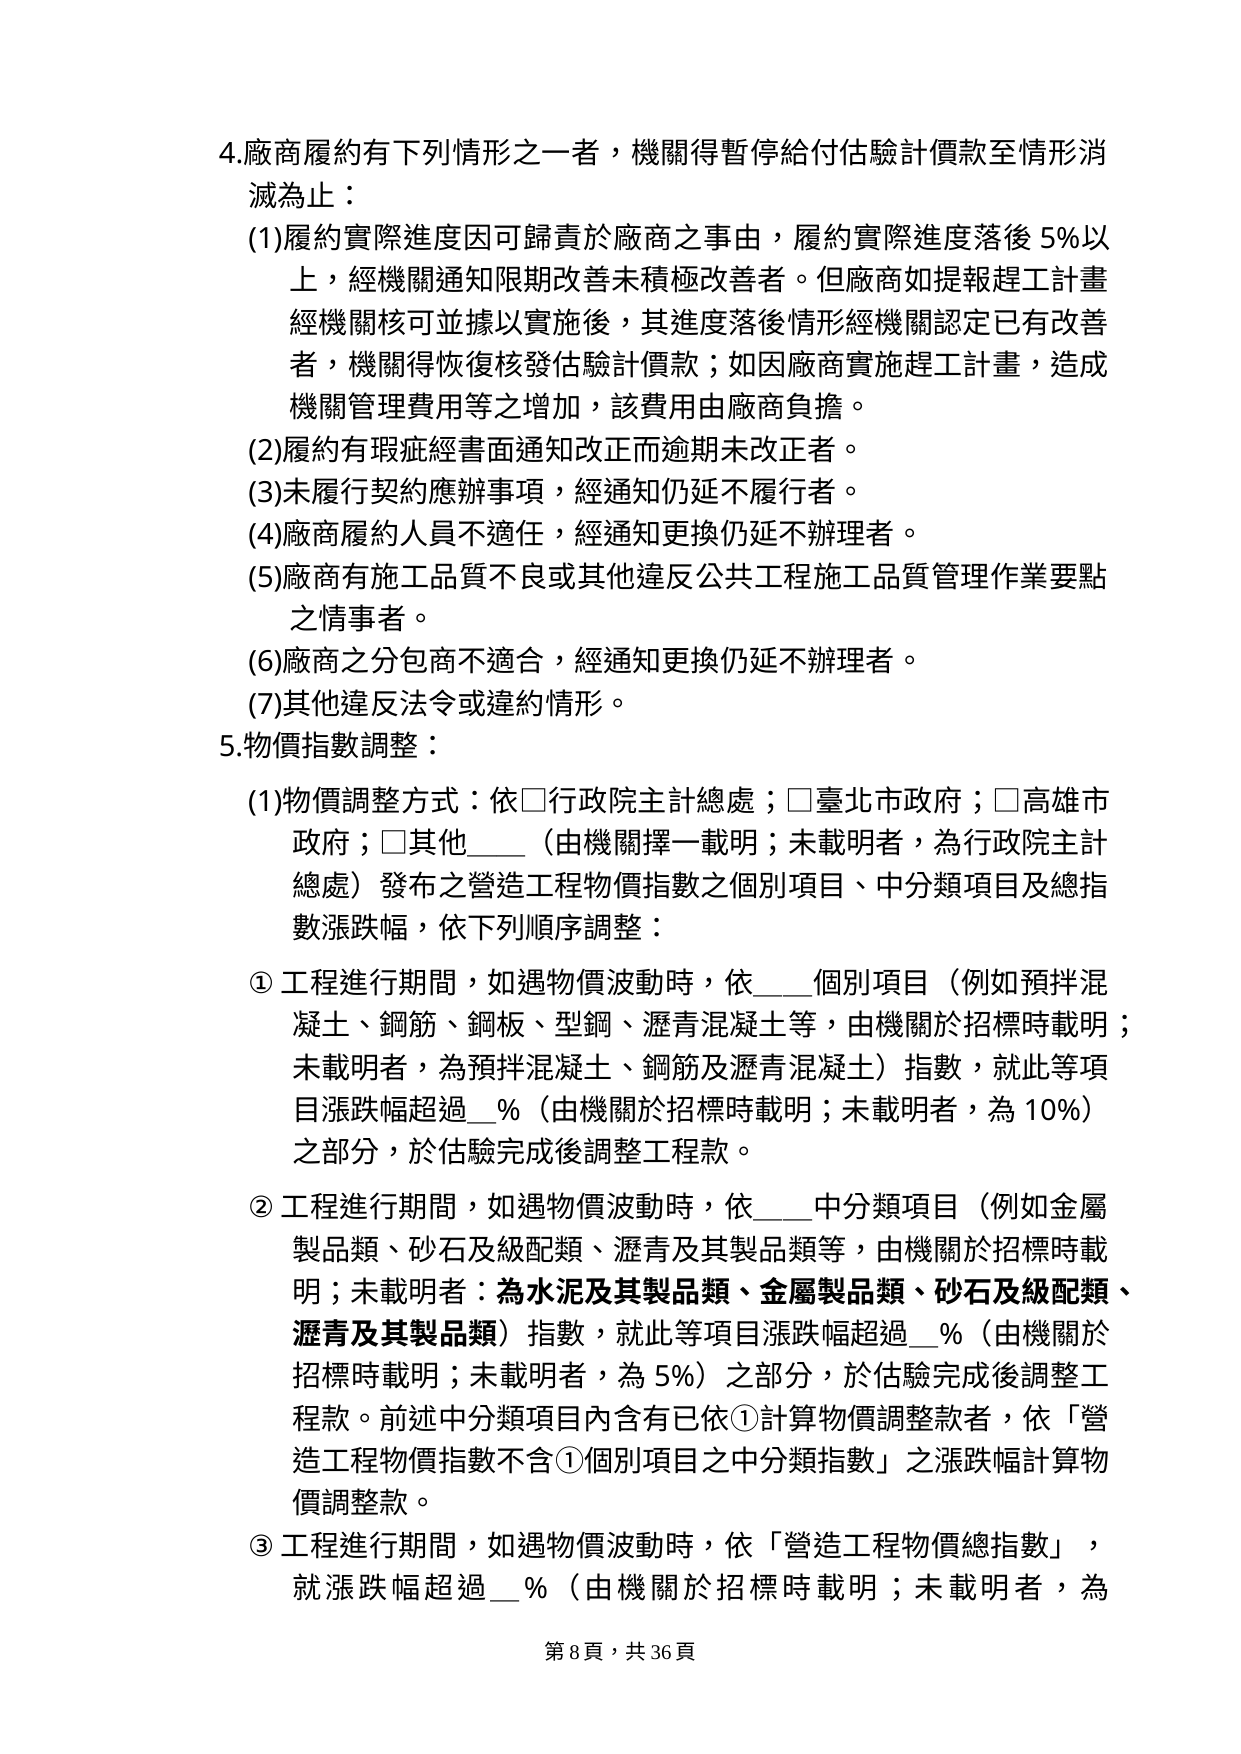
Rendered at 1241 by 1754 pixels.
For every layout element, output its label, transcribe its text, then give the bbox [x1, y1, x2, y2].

text (2)履約有瑕疵經書面通知改正而逾期未改正者。 [248, 426, 1110, 468]
text 5.物價指數調整： [218, 723, 1108, 765]
text (5)廠商有施工品質不良或其他違反公共工程施工品質管理作業要點之情事者。 [248, 553, 1110, 638]
text (1)履約實際進度因可歸責於廠商之事由，履約實際進度落後5%以上，經機關通知限期改善未積極改善者。但廠商如提報趕工計畫經機關核可並據以實施後，其進度落後情形經機關認定已有改善者，機關得恢復核發估驗計價款；如因廠商實施趕工計畫，造成機關管理費用等之增加，該費用由廠商負擔。 [248, 214, 1110, 426]
text ①工程進行期間，如遇物價波動時，依＿＿個別項目（例如預拌混凝土、鋼筋、鋼板、型鋼、瀝青混凝土等，由機關於招標時載明；未載明者，為預拌混凝土、鋼筋及瀝青混凝土）指數，就此等項目漲跌幅超過＿%（由機關於招標時載明；未載明者，為10%）之部分，於估驗完成後調整工程款。 [248, 959, 1110, 1171]
text (1)物價調整方式：依□行政院主計總處；□臺北市政府；□高雄市政府；□其他＿＿（由機關擇一載明；未載明者，為行政院主計總處）發布之營造工程物價指數之個別項目、中分類項目及總指數漲跌幅，依下列順序調整： [248, 778, 1110, 947]
text (6)廠商之分包商不適合，經通知更換仍延不辦理者。 [248, 638, 1110, 680]
text ③工程進行期間，如遇物價波動時，依「營造工程物價總指數」，就漲跌幅超過＿%（由機關於招標時載明；未載明者，為 [248, 1522, 1110, 1607]
text (7)其他違反法令或違約情形。 [248, 680, 1110, 723]
text (3)未履行契約應辦事項，經通知仍延不履行者。 [248, 468, 1110, 511]
text 4.廠商履約有下列情形之一者，機關得暫停給付估驗計價款至情形消滅為止： [219, 130, 1108, 214]
text (4)廠商履約人員不適任，經通知更換仍延不辦理者。 [248, 511, 1110, 553]
text ②工程進行期間，如遇物價波動時，依＿＿中分類項目（例如金屬製品類、砂石及級配類、瀝青及其製品類等，由機關於招標時載明；未載明者：為水泥及其製品類、金屬製品類、砂石及級配類、瀝青及其製品類）指數，就此等項目漲跌幅超過＿%（由機關於招標時載明；未載明者，為5%）之部分，於估驗完成後調整工程款。前述中分類項目內含有已依①計算物價調整款者，依「營造工程物價指數不含①個別項目之中分類指數」之漲跌幅計算物價調整款。 [248, 1184, 1110, 1522]
